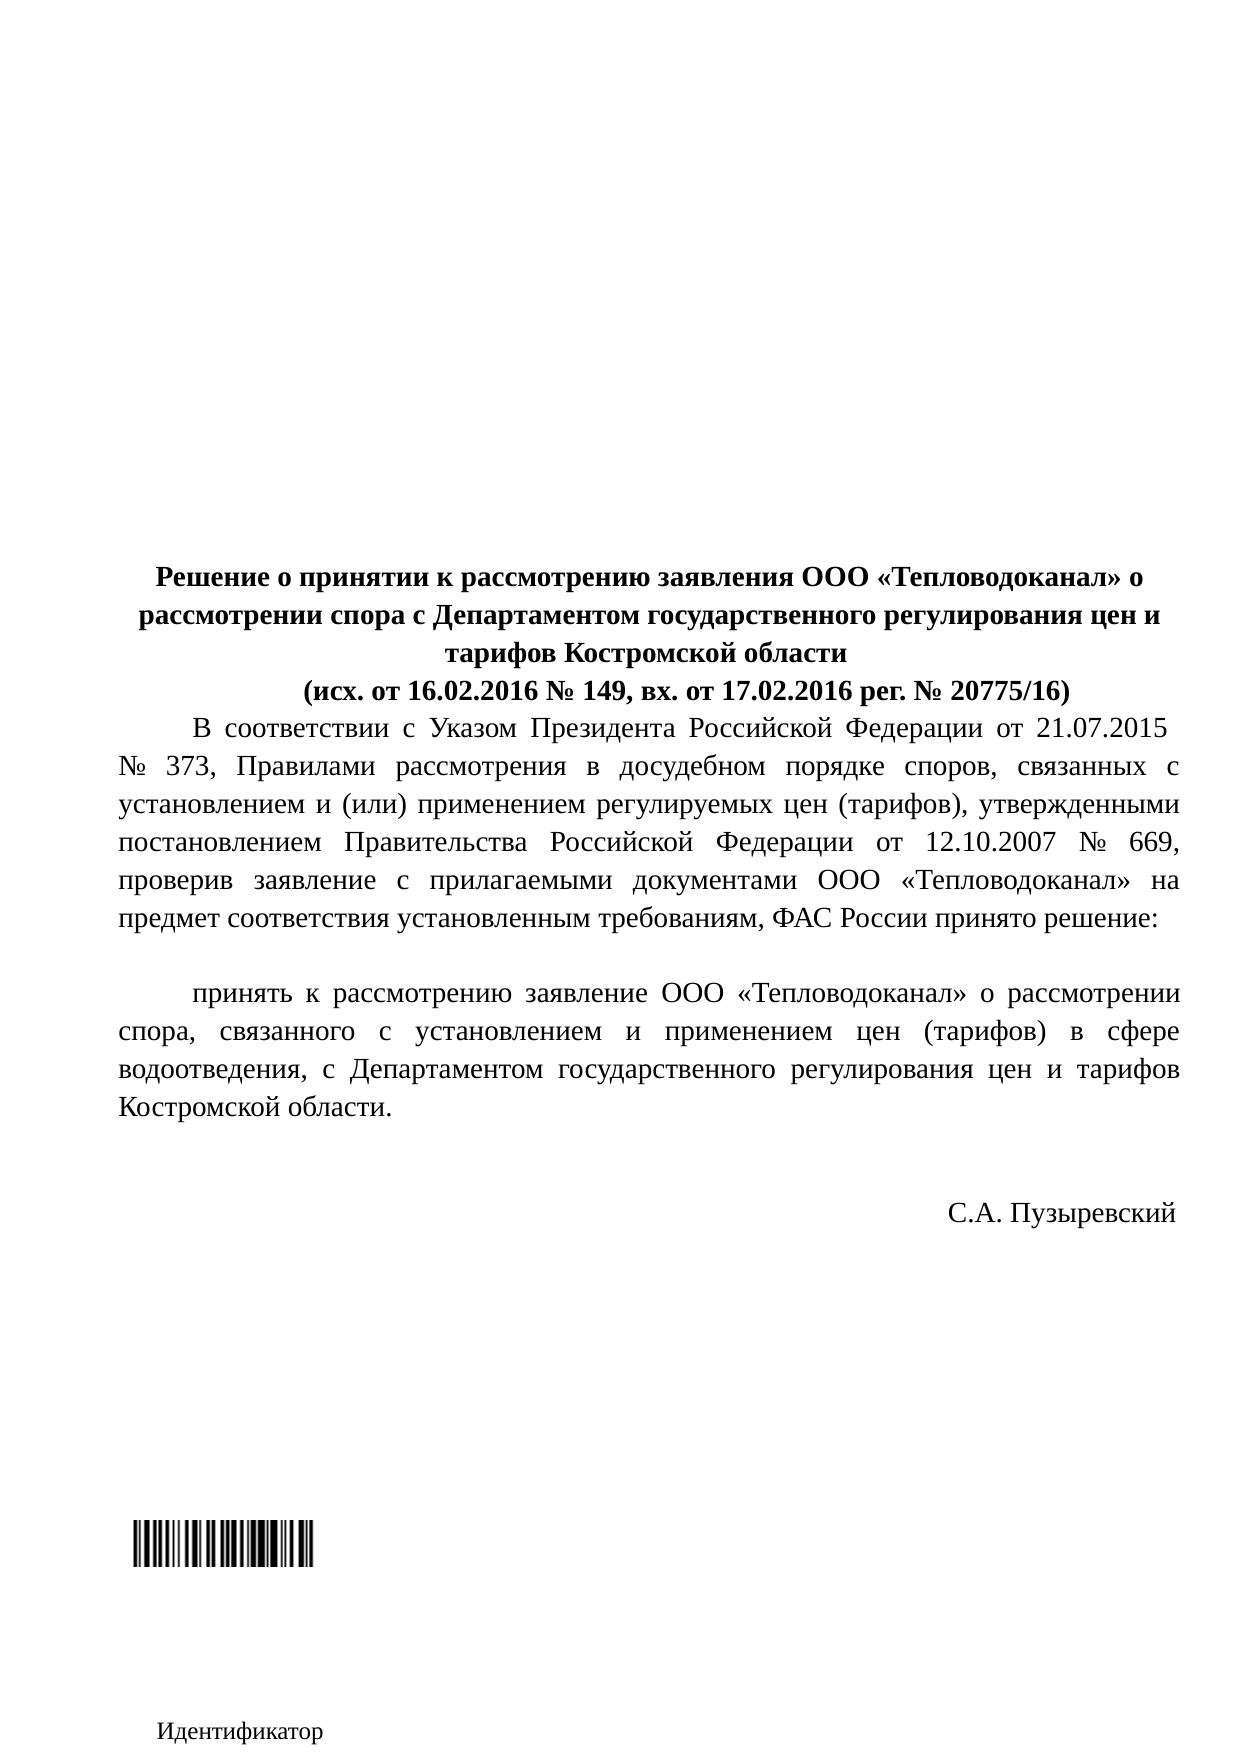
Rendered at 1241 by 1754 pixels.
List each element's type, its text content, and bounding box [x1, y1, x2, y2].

table_cell [118, 1301, 352, 1346]
table_header [353, 1122, 832, 1301]
text Решение о принятии к рассмотрению заявления ООО «Тепловодоканал» о рассмотрении спора с Департаментом государственного регулирования цен и тарифов Костромской области [118, 555, 1181, 668]
table_cell [832, 1301, 1182, 1346]
table_cell [353, 1301, 832, 1346]
text принять к рассмотрению заявление ООО «Тепловодоканал» о рассмотрении спора, связанного с установлением и применением цен (тарифов) в сфере водоотведения, с Департаментом государственного регулирования цен и тарифов Костромской области. [118, 971, 1181, 1122]
table_header [118, 1122, 352, 1301]
text (исх. от 16.02.2016 № 149, вх. от 17.02.2016 рег. № 20775/16) [118, 668, 1181, 706]
text В соответствии с Указом Президента Российской Федерации от 21.07.2015 № 373, Правилами рассмотрения в досудебном порядке споров, связанных с установлением и (или) применением регулируемых цен (тарифов), утвержденными постановлением Правительства Российской Федерации от 12.10.2007 № 669, проверив заявление с прилагаемыми документами ООО «Тепловодоканал» на предмет соответствия установленным требованиям, ФАС России принято решение: [118, 706, 1181, 933]
table_header [664, 118, 1181, 555]
table_header С.А. Пузыревский [832, 1122, 1182, 1301]
picture [118, 1520, 331, 1567]
